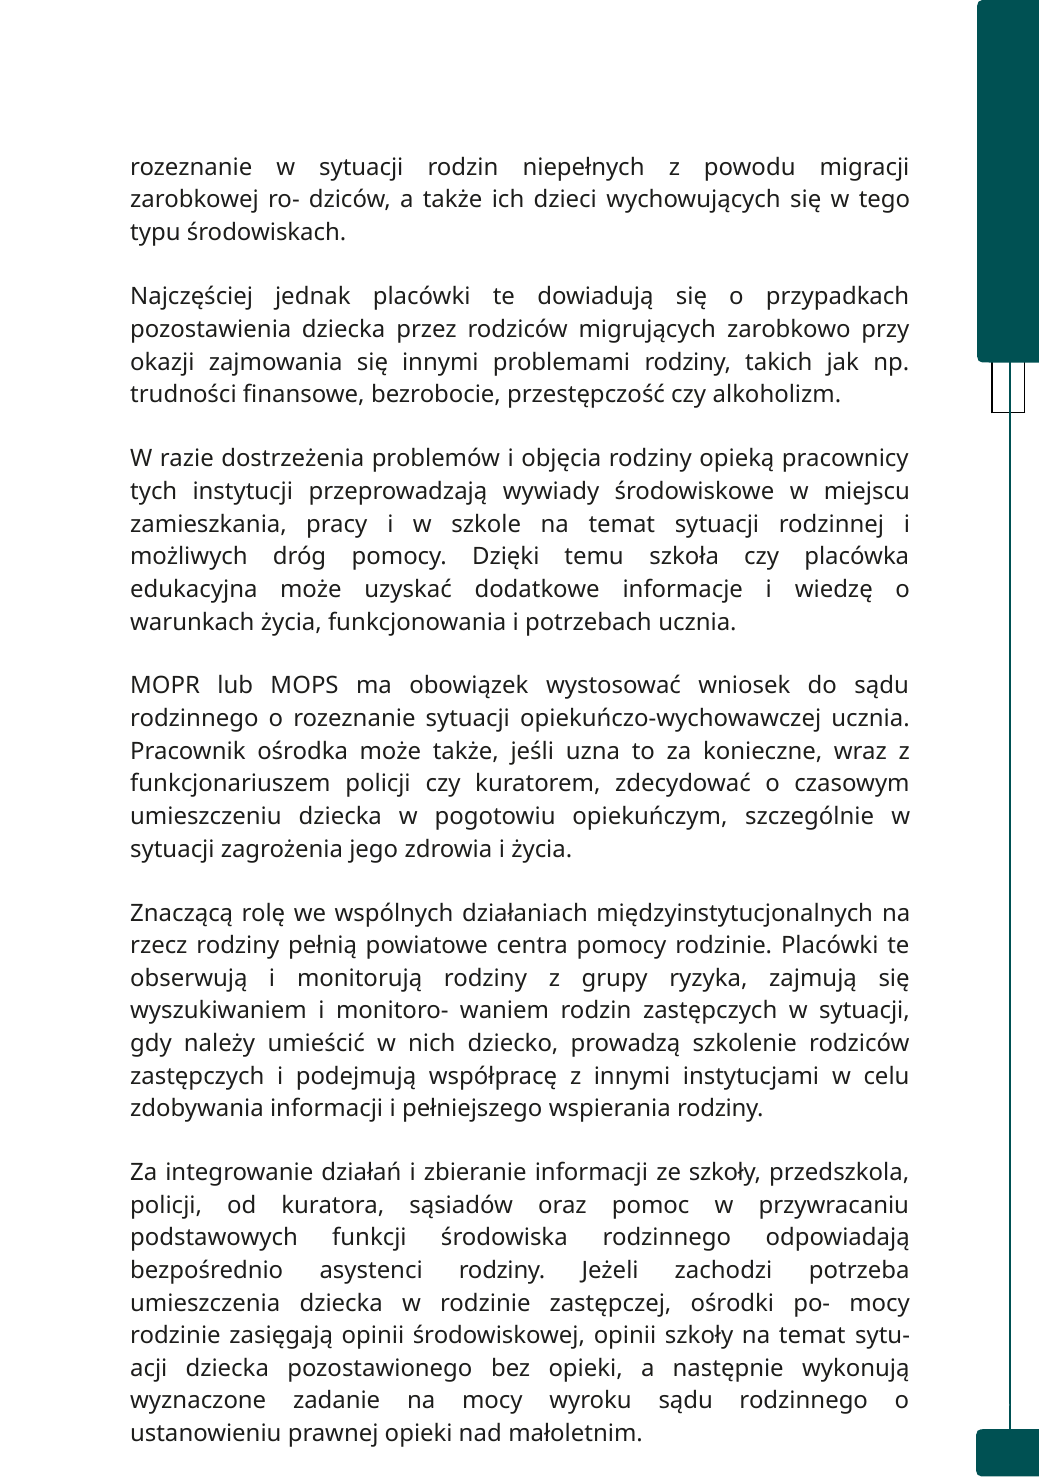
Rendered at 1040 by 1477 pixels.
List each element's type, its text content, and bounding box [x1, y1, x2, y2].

text Za integrowanie działań i zbieranie informacji ze szkoły, przedszkola, policji, od kuratora, sąsiadów oraz pomoc w przywracaniu podstawowych funkcji środowiska rodzinnego odpowiadają bezpośrednio asystenci rodziny. Jeżeli zachodzi potrzeba umieszczenia dziecka w rodzinie zastępczej, ośrodki po- mocy rodzinie zasięgają opinii środowiskowej, opinii szkoły na temat sytu- acji dziecka pozostawionego bez opieki, a następnie wykonują wyznaczone zadanie na mocy wyroku sądu rodzinnego o ustanowieniu prawnej opieki nad małoletnim. [130, 1155, 910, 1448]
text Najczęściej jednak placówki te dowiadują się o przypadkach pozostawienia dziecka przez rodziców migrujących zarobkowo przy okazji zajmowania się innymi problemami rodziny, takich jak np. trudności finansowe, bezrobocie, przestępczość czy alkoholizm. [130, 279, 909, 409]
text SERIA PROFILAKTYKA [1011, 363, 1024, 412]
text Znaczącą rolę we wspólnych działaniach międzyinstytucjonalnych na rzecz rodziny pełnią powiatowe centra pomocy rodzinie. Placówki te obserwują i monitorują rodziny z grupy ryzyka, zajmują się wyszukiwaniem i monitoro- waniem rodzin zastępczych w sytuacji, gdy należy umieścić w nich dziecko, prowadzą szkolenie rodziców zastępczych i podejmują współpracę z innymi instytucjami w celu zdobywania informacji i pełniejszego wspierania rodziny. [130, 896, 910, 1124]
text MOPR lub MOPS ma obowiązek wystosować wniosek do sądu rodzinnego o rozeznanie sytuacji opiekuńczo-wychowawczej ucznia. Pracownik ośrodka może także, jeśli uzna to za konieczne, wraz z funkcjonariuszem policji czy kuratorem, zdecydować o czasowym umieszczeniu dziecka w pogotowiu opiekuńczym, szczególnie w sytuacji zagrożenia jego zdrowia i życia. [130, 668, 910, 864]
text SERIA PROFILAKTYKA [995, 363, 1009, 412]
text W razie dostrzeżenia problemów i objęcia rodziny opieką pracownicy tych instytucji przeprowadzają wywiady środowiskowe w miejscu zamieszkania, pracy i w szkole na temat sytuacji rodzinnej i możliwych dróg pomocy. Dzięki temu szkoła czy placówka edukacyjna może uzyskać dodatkowe informacje i wiedzę o warunkach życia, funkcjonowania i potrzebach ucznia. [130, 441, 909, 637]
text rozeznanie w sytuacji rodzin niepełnych z powodu migracji zarobkowej ro- dziców, a także ich dzieci wychowujących się w tego typu środowiskach. [130, 149, 910, 247]
